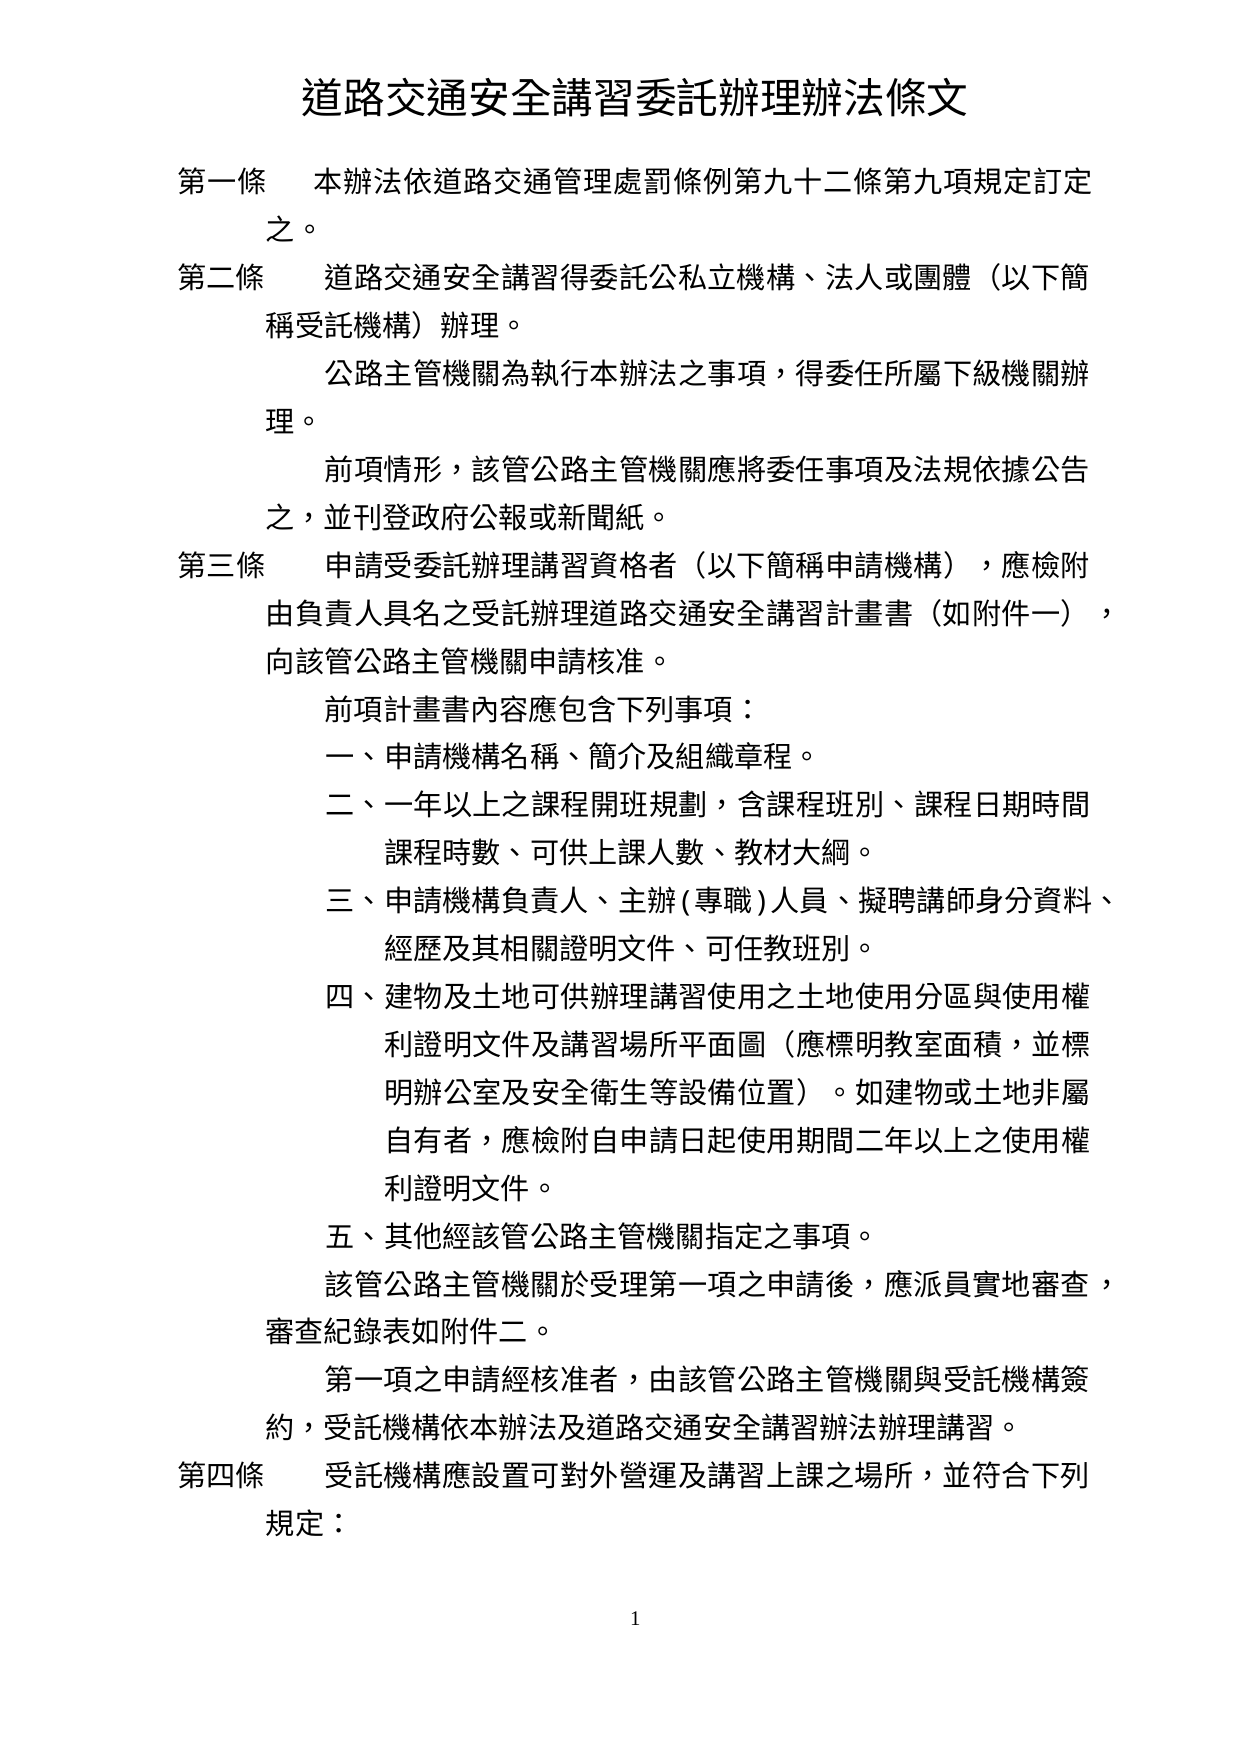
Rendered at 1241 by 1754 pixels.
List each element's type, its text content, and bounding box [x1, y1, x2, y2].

text 第四條 受託機構應設置可對外營運及講習上課之場所，並符合下列規定： [177, 1448, 1092, 1544]
text 五、 其他經該管公路主管機關指定之事項。 [325, 1209, 1092, 1257]
text 道路交通安全講習委託辦理辦法條文 [177, 75, 1092, 123]
text 四、 建物及土地可供辦理講習使用之土地使用分區與使用權利證明文件及講習場所平面圖（應標明教室面積，並標明辦公室及安全衛生等設備位置）。如建物或土地非屬自有者，應檢附自申請日起使用期間二年以上之使用權利證明文件。 [325, 969, 1092, 1209]
text 該管公路主管機關於受理第一項之申請後，應派員實地審查，審查紀錄表如附件二。 [265, 1257, 1092, 1352]
text 二、 一年以上之課程開班規劃，含課程班別、課程日期時間、課程時數、可供上課人數、教材大綱。 [325, 777, 1092, 873]
text 第三條 申請受委託辦理講習資格者（以下簡稱申請機構），應檢附由負責人具名之受託辦理道路交通安全講習計畫書（如附件一），向該管公路主管機關申請核准。 [177, 538, 1092, 682]
text 第一項之申請經核准者，由該管公路主管機關與受託機構簽約，受託機構依本辦法及道路交通安全講習辦法辦理講習。 [265, 1352, 1092, 1448]
text 前項計畫書內容應包含下列事項： [265, 682, 1092, 729]
text 公路主管機關為執行本辦法之事項，得委任所屬下級機關辦理。 [265, 346, 1092, 442]
text 一、 申請機構名稱、簡介及組織章程。 [325, 729, 1092, 777]
text 第一條 本辦法依道路交通管理處罰條例第九十二條第九項規定訂定之。 [177, 154, 1092, 250]
text 三、 申請機構負責人、主辦(專職)人員、擬聘講師身分資料、經歷及其相關證明文件、可任教班別。 [325, 873, 1092, 969]
text 前項情形，該管公路主管機關應將委任事項及法規依據公告之，並刊登政府公報或新聞紙。 [265, 442, 1092, 538]
text 第二條 道路交通安全講習得委託公私立機構、法人或團體（以下簡稱受託機構）辦理。 [177, 250, 1092, 346]
